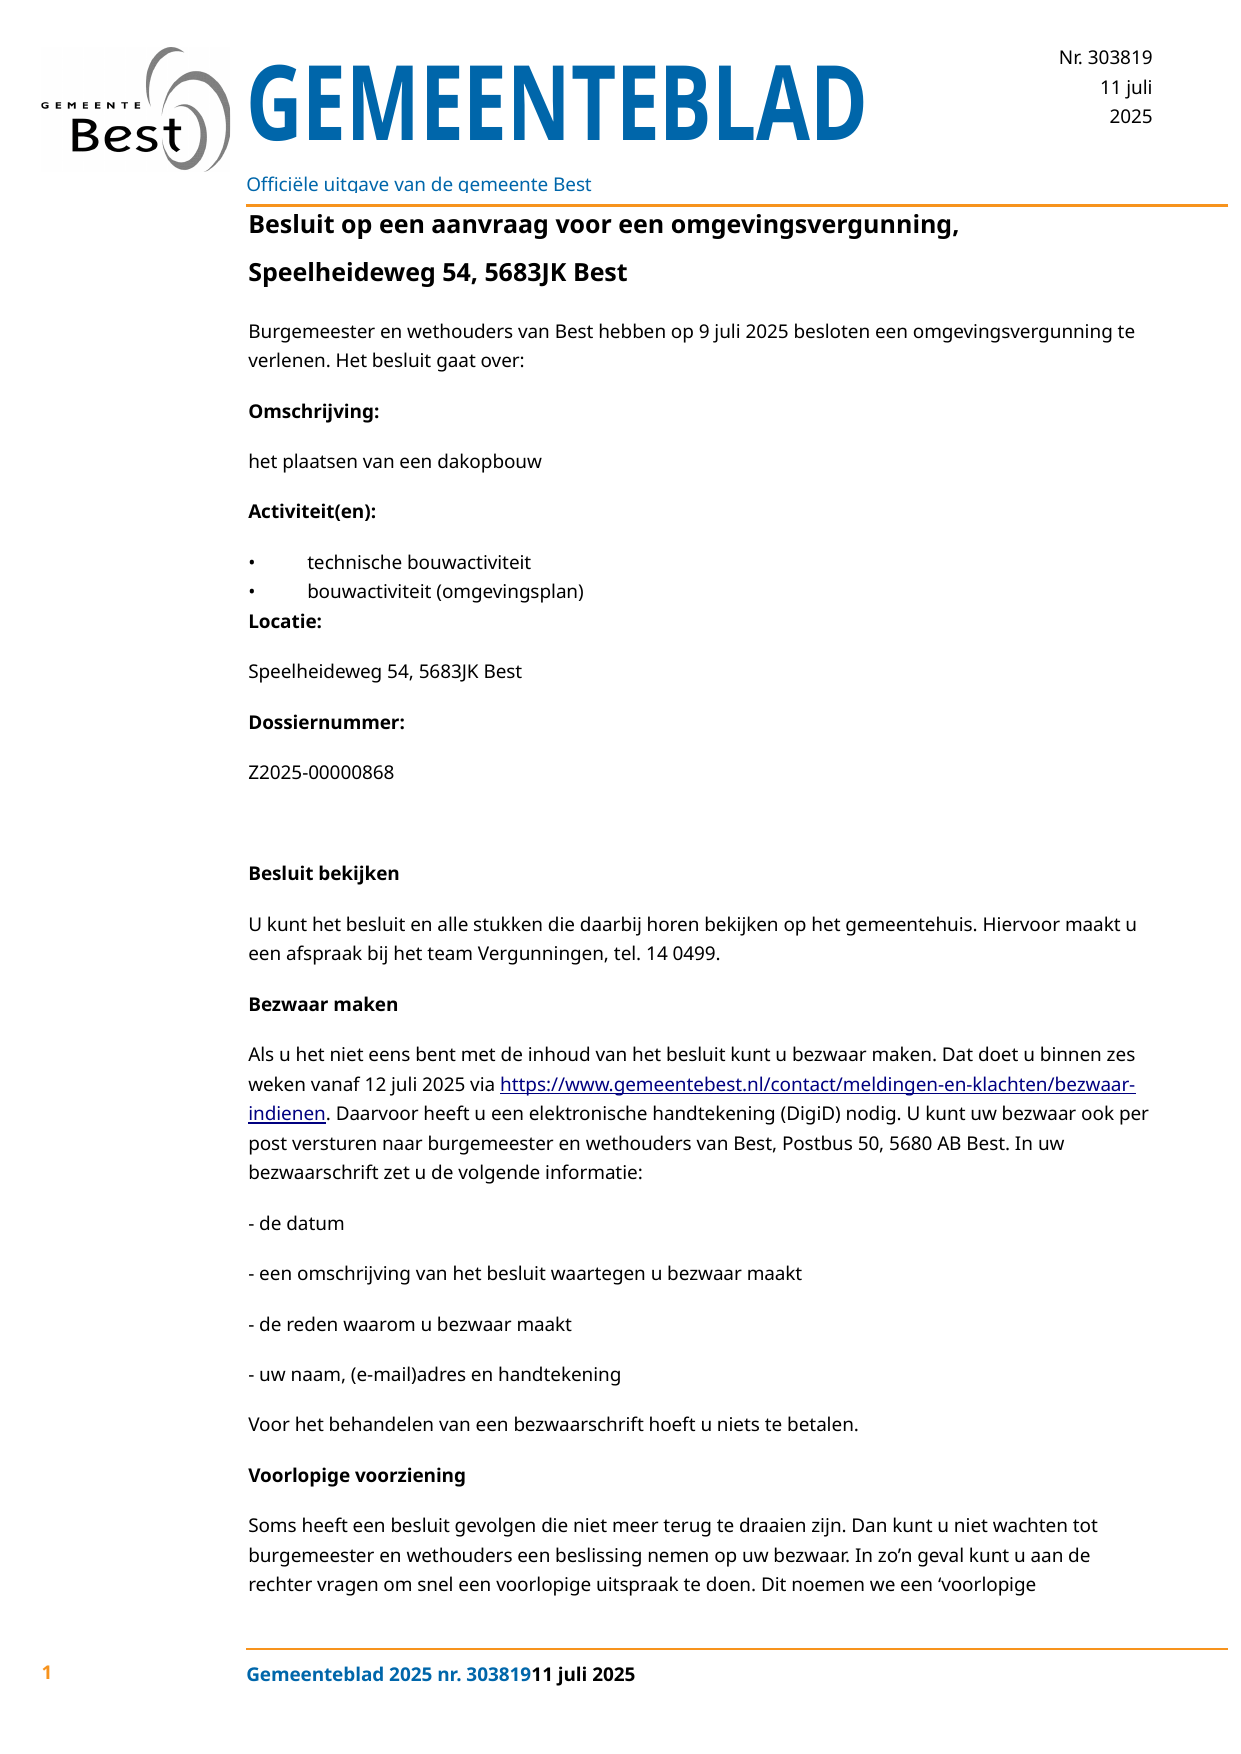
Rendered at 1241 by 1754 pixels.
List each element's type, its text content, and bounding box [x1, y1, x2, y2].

text Omschrijving: [248, 398, 1152, 424]
text Voorlopige voorziening [248, 1462, 1152, 1488]
picture [41, 47, 231, 172]
text Speelheideweg 54, 5683JK Best [248, 659, 1152, 684]
text Dossiernummer: [248, 709, 1152, 735]
text het plaatsen van een dakopbouw [248, 448, 1152, 474]
text - een omschrijving van het besluit waartegen u bezwaar maakt [248, 1260, 1152, 1286]
text Activiteit(en): [248, 499, 1152, 524]
list bouwactiviteit (omgevingsplan) [248, 579, 1152, 604]
text Besluit op een aanvraag voor een omgevingsvergunning, Speelheideweg 54, 5683JK Best [248, 207, 1152, 288]
text Besluit bekijken [248, 860, 1152, 886]
text Burgemeester en wethouders van Best hebben op 9 juli 2025 besloten een omgevingsvergunning te verlenen. Het besluit gaat over: [248, 318, 1152, 373]
text Als u het niet eens bent met de inhoud van het besluit kunt u bezwaar maken. Dat doet u binnen zes weken vanaf 12 juli 2025 via https://www.gemeentebest.nl/contact/meldingen-en-klachten/bezwaar-indienen. Daarvoor heeft u een elektronische handtekening (DigiD) nodig. U kunt uw bezwaar ook per post versturen naar burgemeester en wethouders van Best, Postbus 50, 5680 AB Best. In uw bezwaarschrift zet u de volgende informatie: [248, 1041, 1152, 1185]
text U kunt het besluit en alle stukken die daarbij horen bekijken op het gemeentehuis. Hiervoor maakt u een afspraak bij het team Vergunningen, tel. 14 0499. [248, 911, 1152, 966]
text Bezwaar maken [248, 991, 1152, 1017]
text Voor het behandelen van een bezwaarschrift hoeft u niets te betalen. [248, 1412, 1152, 1437]
text Soms heeft een besluit gevolgen die niet meer terug te draaien zijn. Dan kunt u niet wachten tot burgemeester en wethouders een beslissing nemen op uw bezwaar. In zo’n geval kunt u aan de rechter vragen om snel een voorlopige uitspraak te doen. Dit noemen we een ‘voorlopige [248, 1512, 1152, 1597]
text - de datum [248, 1210, 1152, 1236]
text Z2025-00000868 [248, 759, 1152, 785]
list technische bouwactiviteit [248, 549, 1152, 575]
text Locatie: [248, 608, 1152, 634]
text - de reden waarom u bezwaar maakt [248, 1311, 1152, 1337]
text - uw naam, (e-mail)adres en handtekening [248, 1361, 1152, 1387]
